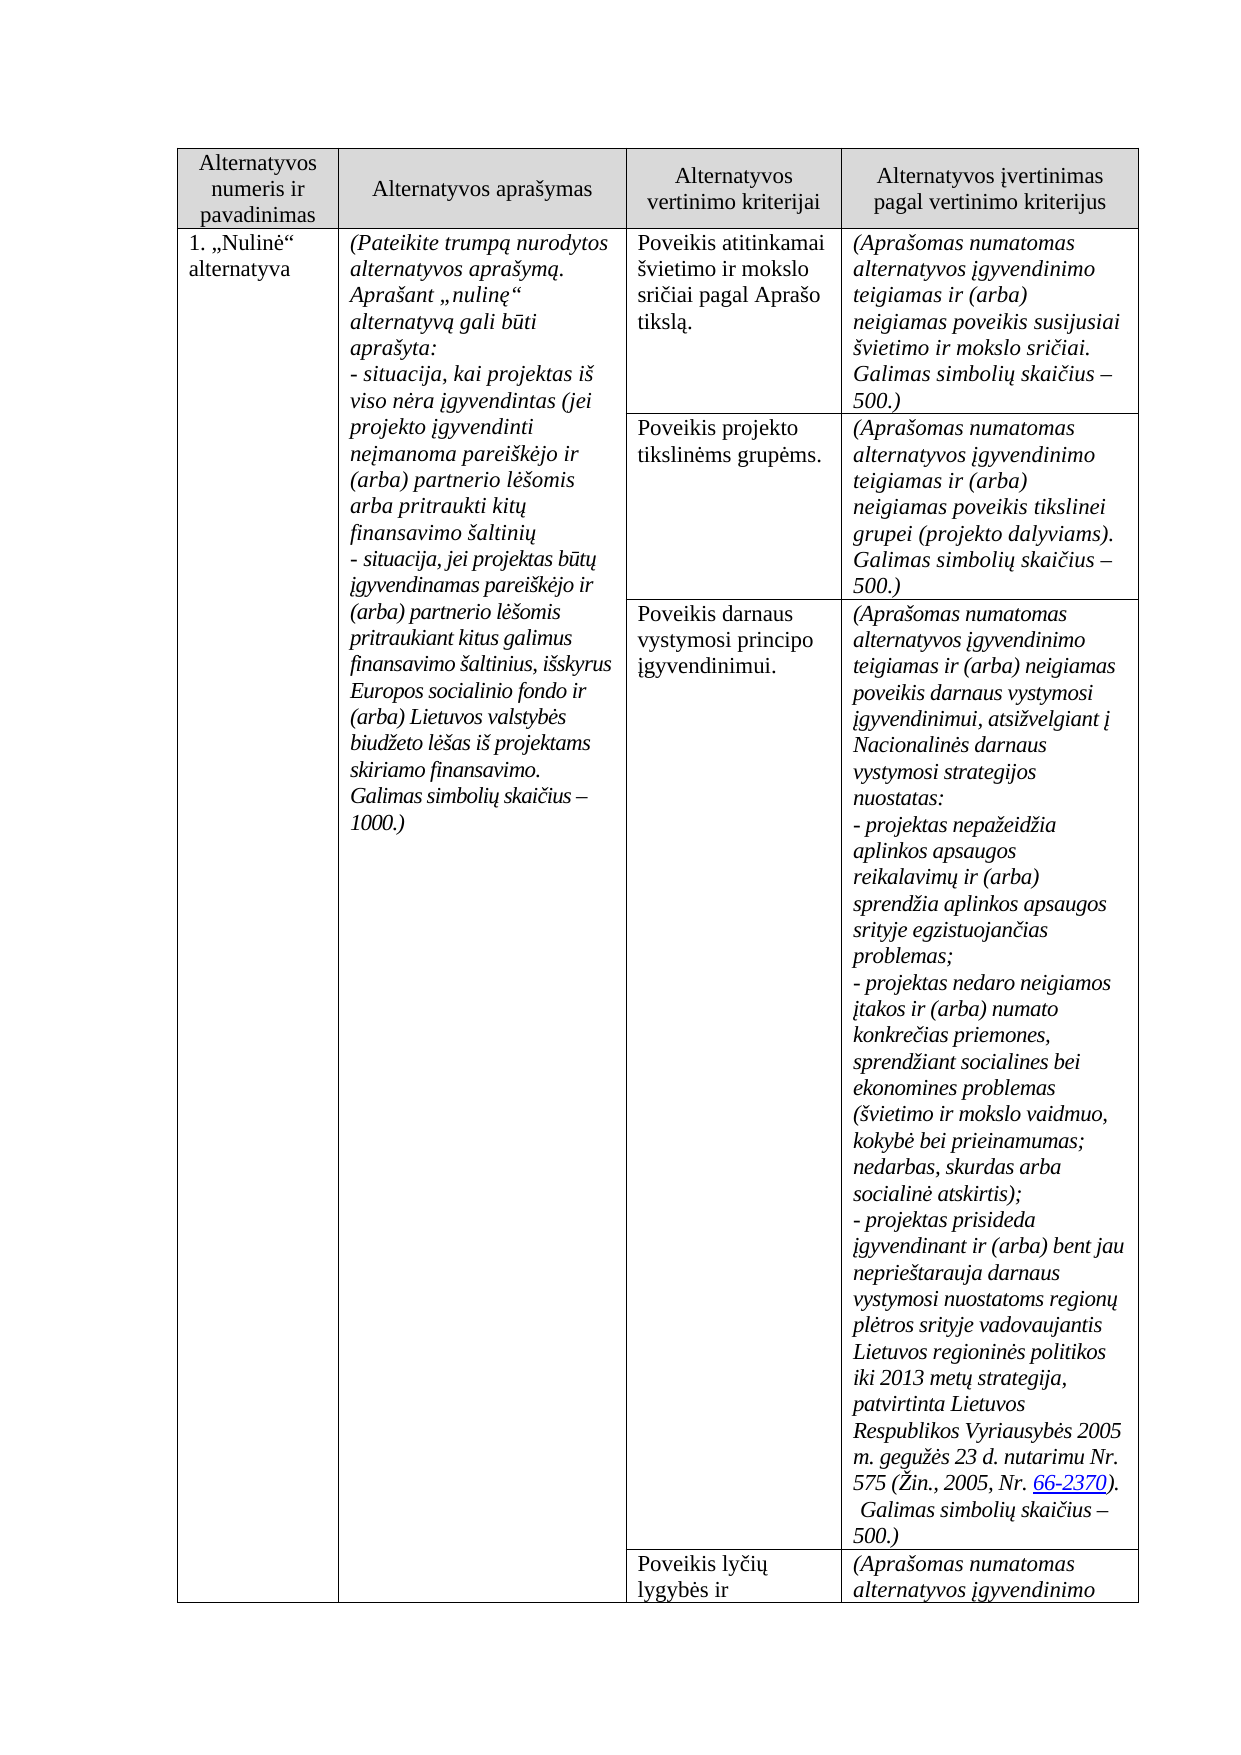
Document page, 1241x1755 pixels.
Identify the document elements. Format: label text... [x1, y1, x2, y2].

table_cell Poveikis atitinkamai švietimo ir mokslo sričiai pagal Aprašo tikslą. [627, 229, 841, 413]
table_header Alternatyvos vertinimo kriterijai [627, 149, 841, 228]
table_header Alternatyvos numeris ir pavadinimas [178, 149, 338, 228]
table_cell (Pateikite trumpą nurodytos alternatyvos aprašymą. Aprašant „nulinę“ alternatyvą gali būti aprašyta: - situacija, kai projektas iš viso nėra įgyvendintas (jei projekto įgyvendinti neįmanoma pareiškėjo ir (arba) partnerio lėšomis arba pritraukti kitų finansavimo šaltinių - situacija, jei projektas būtų įgyvendinamas pareiškėjo ir (arba) partnerio lėšomis pritraukiant kitus galimus finansavimo šaltinius, išskyrus Europos socialinio fondo ir (arba) Lietuvos valstybės biudžeto lėšas iš projektams skiriamo finansavimo. Galimas simbolių skaičius – 1000.) [339, 229, 626, 1602]
table_cell 1. „Nulinė“ alternatyva [178, 229, 338, 1602]
table_cell (Aprašomas numatomas alternatyvos įgyvendinimo teigiamas ir (arba) neigiamas poveikis darnaus vystymosi įgyvendinimui, atsižvelgiant į Nacionalinės darnaus vystymosi strategijos nuostatas: - projektas nepažeidžia aplinkos apsaugos reikalavimų ir (arba) sprendžia aplinkos apsaugos srityje egzistuojančias problemas; - projektas nedaro neigiamos įtakos ir (arba) numato konkrečias priemones, sprendžiant socialines bei ekonomines problemas (švietimo ir mokslo vaidmuo, kokybė bei prieinamumas; nedarbas, skurdas arba socialinė atskirtis); - projektas prisideda įgyvendinant ir (arba) bent jau neprieštarauja darnaus vystymosi nuostatoms regionų plėtros srityje vadovaujantis Lietuvos regioninės politikos iki 2013 metų strategija, patvirtinta Lietuvos Respublikos Vyriausybės 2005 m. gegužės 23 d. nutarimu Nr. 575 (Žin., 2005, Nr. 66-2370). Galimas simbolių skaičius – 500.) [842, 600, 1138, 1548]
table_header Alternatyvos įvertinimas pagal vertinimo kriterijus [842, 149, 1138, 228]
table_cell (Aprašomas numatomas alternatyvos įgyvendinimo [842, 1550, 1138, 1602]
table_cell Poveikis darnaus vystymosi principo įgyvendinimui. [627, 600, 841, 1548]
table_cell (Aprašomas numatomas alternatyvos įgyvendinimo teigiamas ir (arba) neigiamas poveikis susijusiai švietimo ir mokslo sričiai. Galimas simbolių skaičius – 500.) [842, 229, 1138, 413]
table_cell (Aprašomas numatomas alternatyvos įgyvendinimo teigiamas ir (arba) neigiamas poveikis tikslinei grupei (projekto dalyviams). Galimas simbolių skaičius – 500.) [842, 414, 1138, 599]
table_cell Poveikis projekto tikslinėms grupėms. [627, 414, 841, 599]
table_header Alternatyvos aprašymas [339, 149, 626, 228]
table_cell Poveikis lyčių lygybės ir [627, 1550, 841, 1602]
